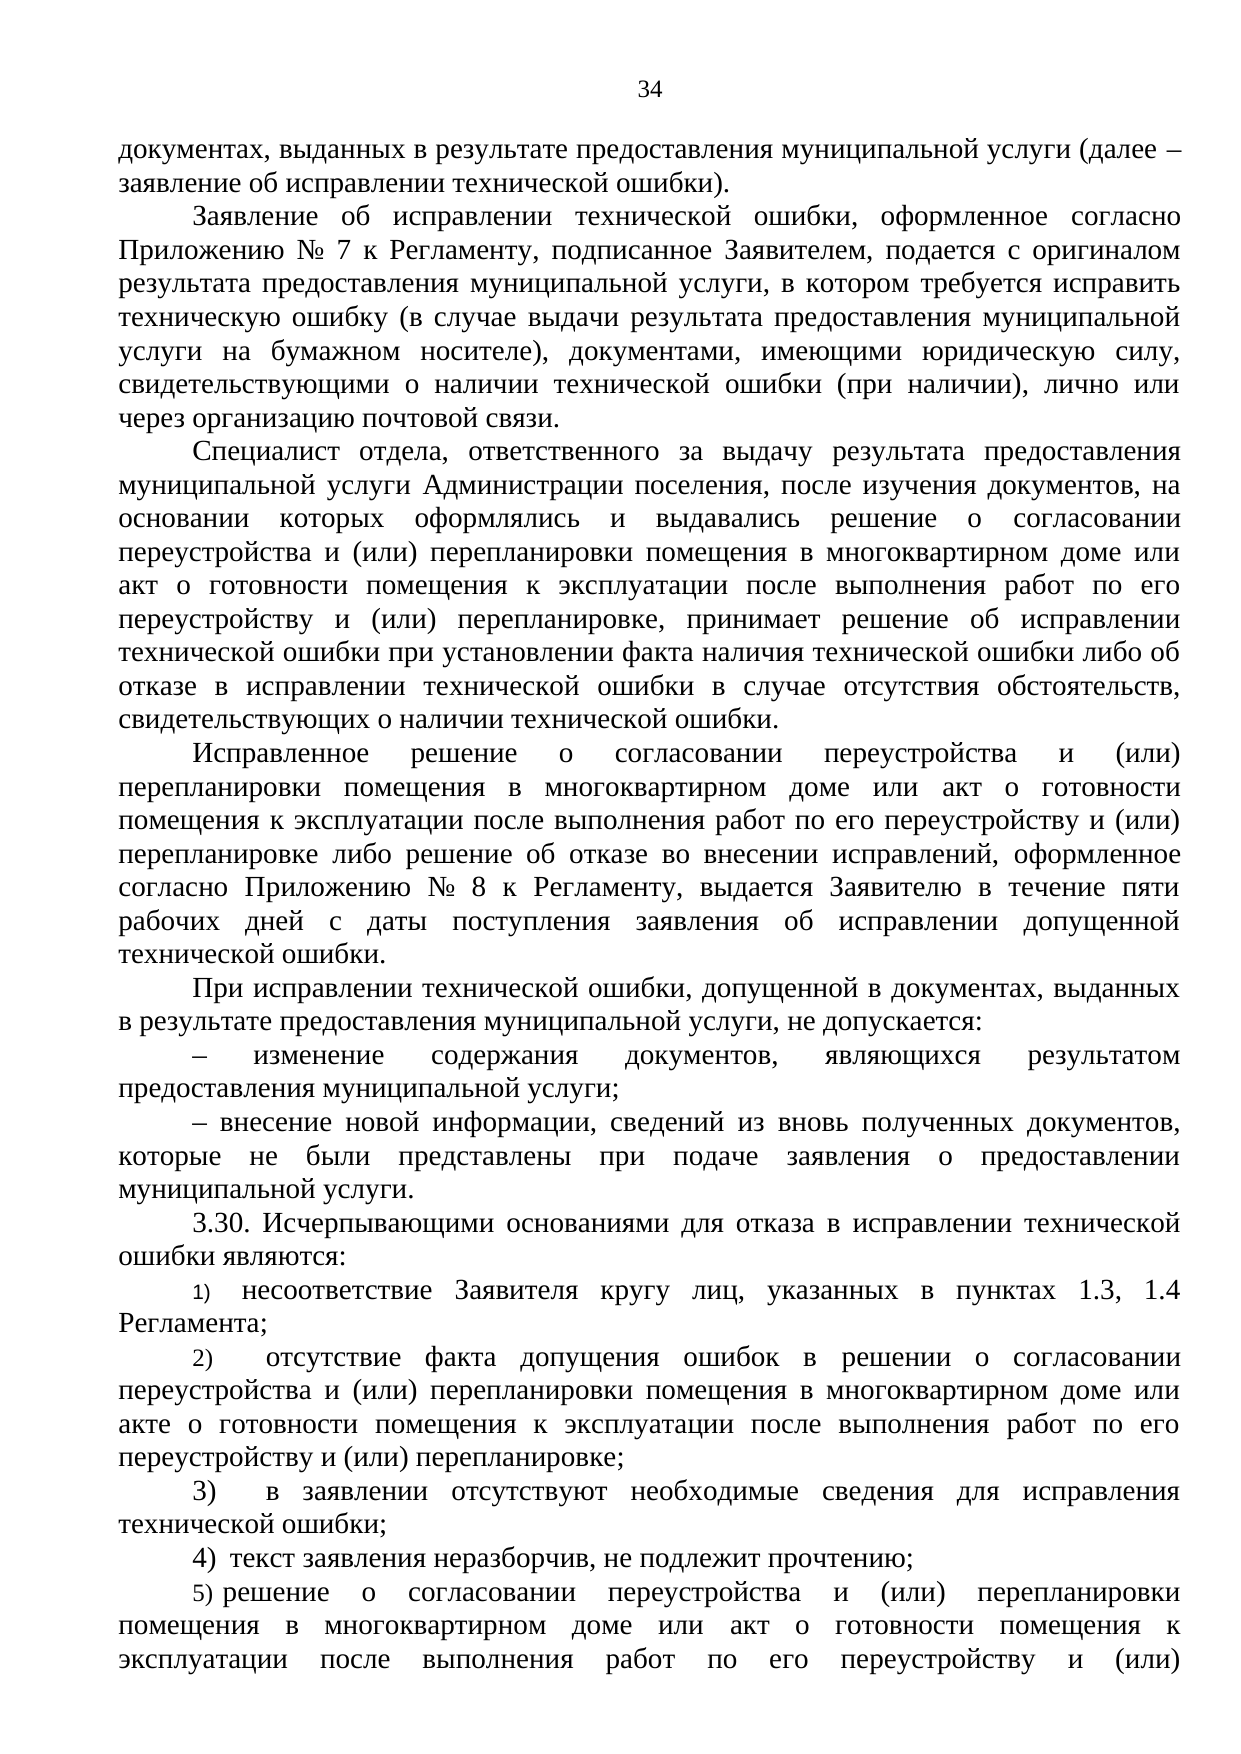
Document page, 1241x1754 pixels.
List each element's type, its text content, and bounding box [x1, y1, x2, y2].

text 3.30. Исчерпывающими основаниями для отказа в исправлении технической ошибки являются: [118, 1205, 1181, 1272]
text Заявление об исправлении технической ошибки, оформленное согласно Приложению № 7 к Регламенту, подписанное Заявителем, подается с оригиналом результата предоставления муниципальной услуги, в котором требуется исправить техническую ошибку (в случае выдачи результата предоставления муниципальной услуги на бумажном носителе), документами, имеющими юридическую силу, свидетельствующими о наличии технической ошибки (при наличии), лично или через организацию почтовой связи. [118, 198, 1181, 433]
text – изменение содержания документов, являющихся результатом предоставления муниципальной услуги; [118, 1037, 1181, 1104]
text документах, выданных в результате предоставления муниципальной услуги (далее – заявление об исправлении технической ошибки). [118, 131, 1181, 198]
text Специалист отдела, ответственного за выдачу результата предоставления муниципальной услуги Администрации поселения, после изучения документов, на основании которых оформлялись и выдавались решение о согласовании переустройства и (или) перепланировки помещения в многоквартирном доме или акт о готовности помещения к эксплуатации после выполнения работ по его переустройству и (или) перепланировке, принимает решение об исправлении технической ошибки при установлении факта наличия технической ошибки либо об отказе в исправлении технической ошибки в случае отсутствия обстоятельств, свидетельствующих о наличии технической ошибки. [118, 433, 1181, 735]
text – внесение новой информации, сведений из вновь полученных документов, которые не были представлены при подаче заявления о предоставлении муниципальной услуги. [118, 1104, 1181, 1205]
list в заявлении отсутствуют необходимые сведения для исправления технической ошибки; [118, 1473, 1181, 1540]
list отсутствие факта допущения ошибок в решении о согласовании переустройства и (или) перепланировки помещения в многоквартирном доме или акте о готовности помещения к эксплуатации после выполнения работ по его переустройству и (или) перепланировке; [118, 1339, 1181, 1473]
text При исправлении технической ошибки, допущенной в документах, выданных в результате предоставления муниципальной услуги, не допускается: [118, 970, 1181, 1037]
list несоответствие Заявителя кругу лиц, указанных в пунктах 1.3, 1.4 Регламента; [118, 1272, 1181, 1339]
list решение о согласовании переустройства и (или) перепланировки помещения в многоквартирном доме или акт о готовности помещения к эксплуатации после выполнения работ по его переустройству и (или) [118, 1574, 1181, 1674]
text Исправленное решение о согласовании переустройства и (или) перепланировки помещения в многоквартирном доме или акт о готовности помещения к эксплуатации после выполнения работ по его переустройству и (или) перепланировке либо решение об отказе во внесении исправлений, оформленное согласно Приложению № 8 к Регламенту, выдается Заявителю в течение пяти рабочих дней с даты поступления заявления об исправлении допущенной технической ошибки. [118, 735, 1181, 970]
list текст заявления неразборчив, не подлежит прочтению; [192, 1540, 1181, 1574]
